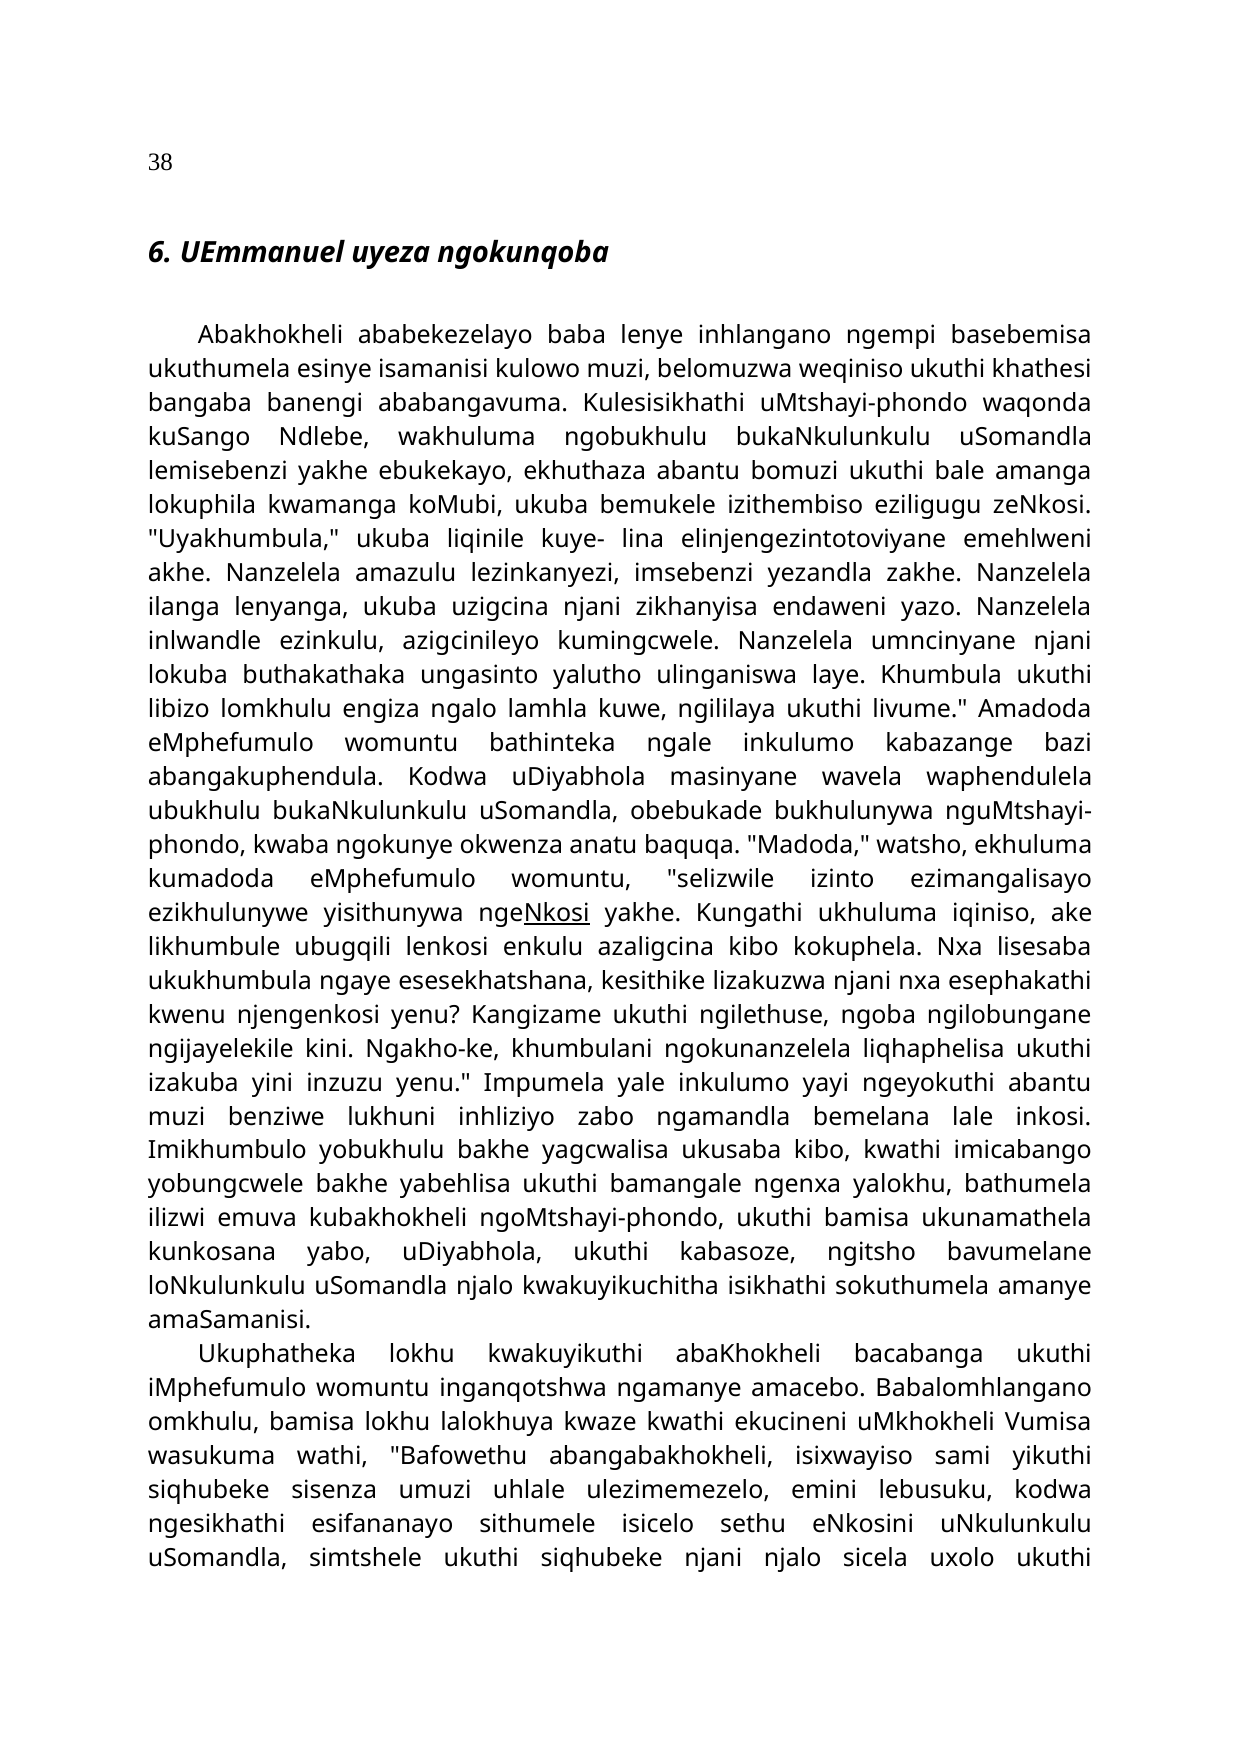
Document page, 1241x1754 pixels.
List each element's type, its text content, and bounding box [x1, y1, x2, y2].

subtitle 6. UEmmanuel uyeza ngokunqoba [148, 232, 1093, 271]
text Ukuphatheka lokhu kwakuyikuthi abaKhokheli bacabanga ukuthi iMphefumulo womuntu inganqotshwa ngamanye amacebo. Babalomhlangano omkhulu, bamisa lokhu lalokhuya kwaze kwathi ekucineni uMkhokheli Vumisa wasukuma wathi, "Bafowethu abangabakhokheli, isixwayiso sami yikuthi siqhubeke sisenza umuzi uhlale ulezimemezelo, emini lebusuku, kodwa ngesikhathi esifananayo sithumele isicelo sethu eNkosini uNkulunkulu uSomandla, simtshele ukuthi siqhubeke njani njalo sicela uxolo ukuthi [148, 1336, 1093, 1574]
text Abakhokheli ababekezelayo baba lenye inhlangano ngempi basebemisa ukuthumela esinye isamanisi kulowo muzi, belomuzwa weqiniso ukuthi khathesi bangaba banengi ababangavuma. Kulesisikhathi uMtshayi-phondo waqonda kuSango Ndlebe, wakhuluma ngobukhulu bukaNkulunkulu uSomandla lemisebenzi yakhe ebukekayo, ekhuthaza abantu bomuzi ukuthi bale amanga lokuphila kwamanga koMubi, ukuba bemukele izithembiso eziligugu zeNkosi. "Uyakhumbula," ukuba liqinile kuye- lina elinjengezintotoviyane emehlweni akhe. Nanzelela amazulu lezinkanyezi, imsebenzi yezandla zakhe. Nanzelela ilanga lenyanga, ukuba uzigcina njani zikhanyisa endaweni yazo. Nanzelela inlwandle ezinkulu, azigcinileyo kumingcwele. Nanzelela umncinyane njani lokuba buthakathaka ungasinto yalutho ulinganiswa laye. Khumbula ukuthi libizo lomkhulu engiza ngalo lamhla kuwe, ngililaya ukuthi livume." Amadoda eMphefumulo womuntu bathinteka ngale inkulumo kabazange bazi abangakuphendula. Kodwa uDiyabhola masinyane wavela waphendulela ubukhulu bukaNkulunkulu uSomandla, obebukade bukhulunywa nguMtshayi-phondo, kwaba ngokunye okwenza anatu baquqa. "Madoda," watsho, ekhuluma kumadoda eMphefumulo womuntu, "selizwile izinto ezimangalisayo ezikhulunywe yisithunywa ngeNkosi yakhe. Kungathi ukhuluma iqiniso, ake likhumbule ubugqili lenkosi enkulu azaligcina kibo kokuphela. Nxa lisesaba ukukhumbula ngaye esesekhatshana, kesithike lizakuzwa njani nxa esephakathi kwenu njengenkosi yenu? Kangizame ukuthi ngilethuse, ngoba ngilobungane ngijayelekile kini. Ngakho-ke, khumbulani ngokunanzelela liqhaphelisa ukuthi izakuba yini inzuzu yenu." Impumela yale inkulumo yayi ngeyokuthi abantu muzi benziwe lukhuni inhliziyo zabo ngamandla bemelana lale inkosi. Imikhumbulo yobukhulu bakhe yagcwalisa ukusaba kibo, kwathi imicabango yobungcwele bakhe yabehlisa ukuthi bamangale ngenxa yalokhu, bathumela ilizwi emuva kubakhokheli ngoMtshayi-phondo, ukuthi bamisa ukunamathela kunkosana yabo, uDiyabhola, ukuthi kabasoze, ngitsho bavumelane loNkulunkulu uSomandla njalo kwakuyikuchitha isikhathi sokuthumela amanye amaSamanisi. [148, 317, 1093, 1336]
